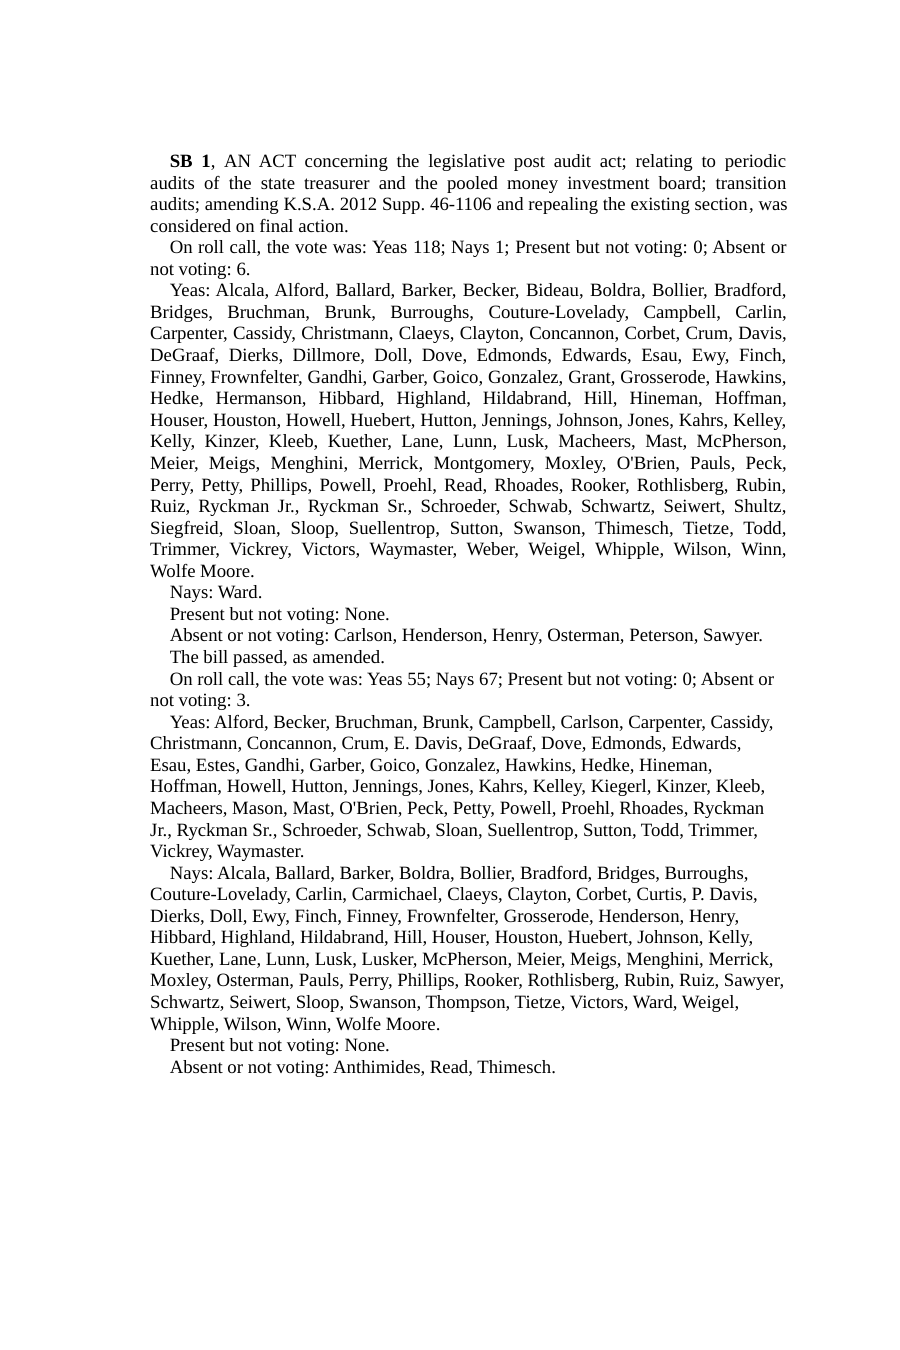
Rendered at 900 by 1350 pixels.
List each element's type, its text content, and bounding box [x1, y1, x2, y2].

text Yeas: Alcala, Alford, Ballard, Barker, Becker, Bideau, Boldra, Bollier, Bradford, Bridges, Bruchman, Brunk, Burroughs, Couture-Lovelady, Campbell, Carlin, Carpenter, Cassidy, Christmann, Claeys, Clayton, Concannon, Corbet, Crum, Davis, DeGraaf, Dierks, Dillmore, Doll, Dove, Edmonds, Edwards, Esau, Ewy, Finch, Finney, Frownfelter, Gandhi, Garber, Goico, Gonzalez, Grant, Grosserode, Hawkins, Hedke, Hermanson, Hibbard, Highland, Hildabrand, Hill, Hineman, Hoffman, Houser, Houston, Howell, Huebert, Hutton, Jennings, Johnson, Jones, Kahrs, Kelley, Kelly, Kinzer, Kleeb, Kuether, Lane, Lunn, Lusk, Macheers, Mast, McPherson, Meier, Meigs, Menghini, Merrick, Montgomery, Moxley, O'Brien, Pauls, Peck, Perry, Petty, Phillips, Powell, Proehl, Read, Rhoades, Rooker, Rothlisberg, Rubin, Ruiz, Ryckman Jr., Ryckman Sr., Schroeder, Schwab, Schwartz, Seiwert, Shultz, Siegfreid, Sloan, Sloop, Suellentrop, Sutton, Swanson, Thimesch, Tietze, Todd, Trimmer, Vickrey, Victors, Waymaster, Weber, Weigel, Whipple, Wilson, Winn, Wolfe Moore. [150, 279, 787, 581]
text The bill passed, as amended. [150, 646, 787, 667]
text Nays: Alcala, Ballard, Barker, Boldra, Bollier, Bradford, Bridges, Burroughs, Couture-Lovelady, Carlin, Carmichael, Claeys, Clayton, Corbet, Curtis, P. Davis, Dierks, Doll, Ewy, Finch, Finney, Frownfelter, Grosserode, Henderson, Henry, Hibbard, Highland, Hildabrand, Hill, Houser, Houston, Huebert, Johnson, Kelly, Kuether, Lane, Lunn, Lusk, Lusker, McPherson, Meier, Meigs, Menghini, Merrick, Moxley, Osterman, Pauls, Perry, Phillips, Rooker, Rothlisberg, Rubin, Ruiz, Sawyer, Schwartz, Seiwert, Sloop, Swanson, Thompson, Tietze, Victors, Ward, Weigel, Whipple, Wilson, Winn, Wolfe Moore. [150, 862, 787, 1034]
text Yeas: Alford, Becker, Bruchman, Brunk, Campbell, Carlson, Carpenter, Cassidy, Christmann, Concannon, Crum, E. Davis, DeGraaf, Dove, Edmonds, Edwards, Esau, Estes, Gandhi, Garber, Goico, Gonzalez, Hawkins, Hedke, Hineman, Hoffman, Howell, Hutton, Jennings, Jones, Kahrs, Kelley, Kiegerl, Kinzer, Kleeb, Macheers, Mason, Mast, O'Brien, Peck, Petty, Powell, Proehl, Rhoades, Ryckman Jr., Ryckman Sr., Schroeder, Schwab, Sloan, Suellentrop, Sutton, Todd, Trimmer, Vickrey, Waymaster. [150, 711, 787, 862]
text On roll call, the vote was: Yeas 55; Nays 67; Present but not voting: 0; Absent or not voting: 3. [150, 667, 787, 711]
text Present but not voting: None. [150, 1034, 787, 1056]
text SB 1, AN ACT concerning the legislative post audit act; relating to periodic audits of the state treasurer and the pooled money investment board; transition audits; amending K.S.A. 2012 Supp. 46-1106 and repealing the existing section, was considered on final action. [150, 150, 787, 236]
text On roll call, the vote was: Yeas 118; Nays 1; Present but not voting: 0; Absent or not voting: 6. [150, 236, 787, 279]
text Present but not voting: None. [150, 603, 787, 624]
text Absent or not voting: Anthimides, Read, Thimesch. [150, 1056, 787, 1077]
text Nays: Ward. [150, 581, 787, 603]
text Absent or not voting: Carlson, Henderson, Henry, Osterman, Peterson, Sawyer. [150, 624, 787, 646]
